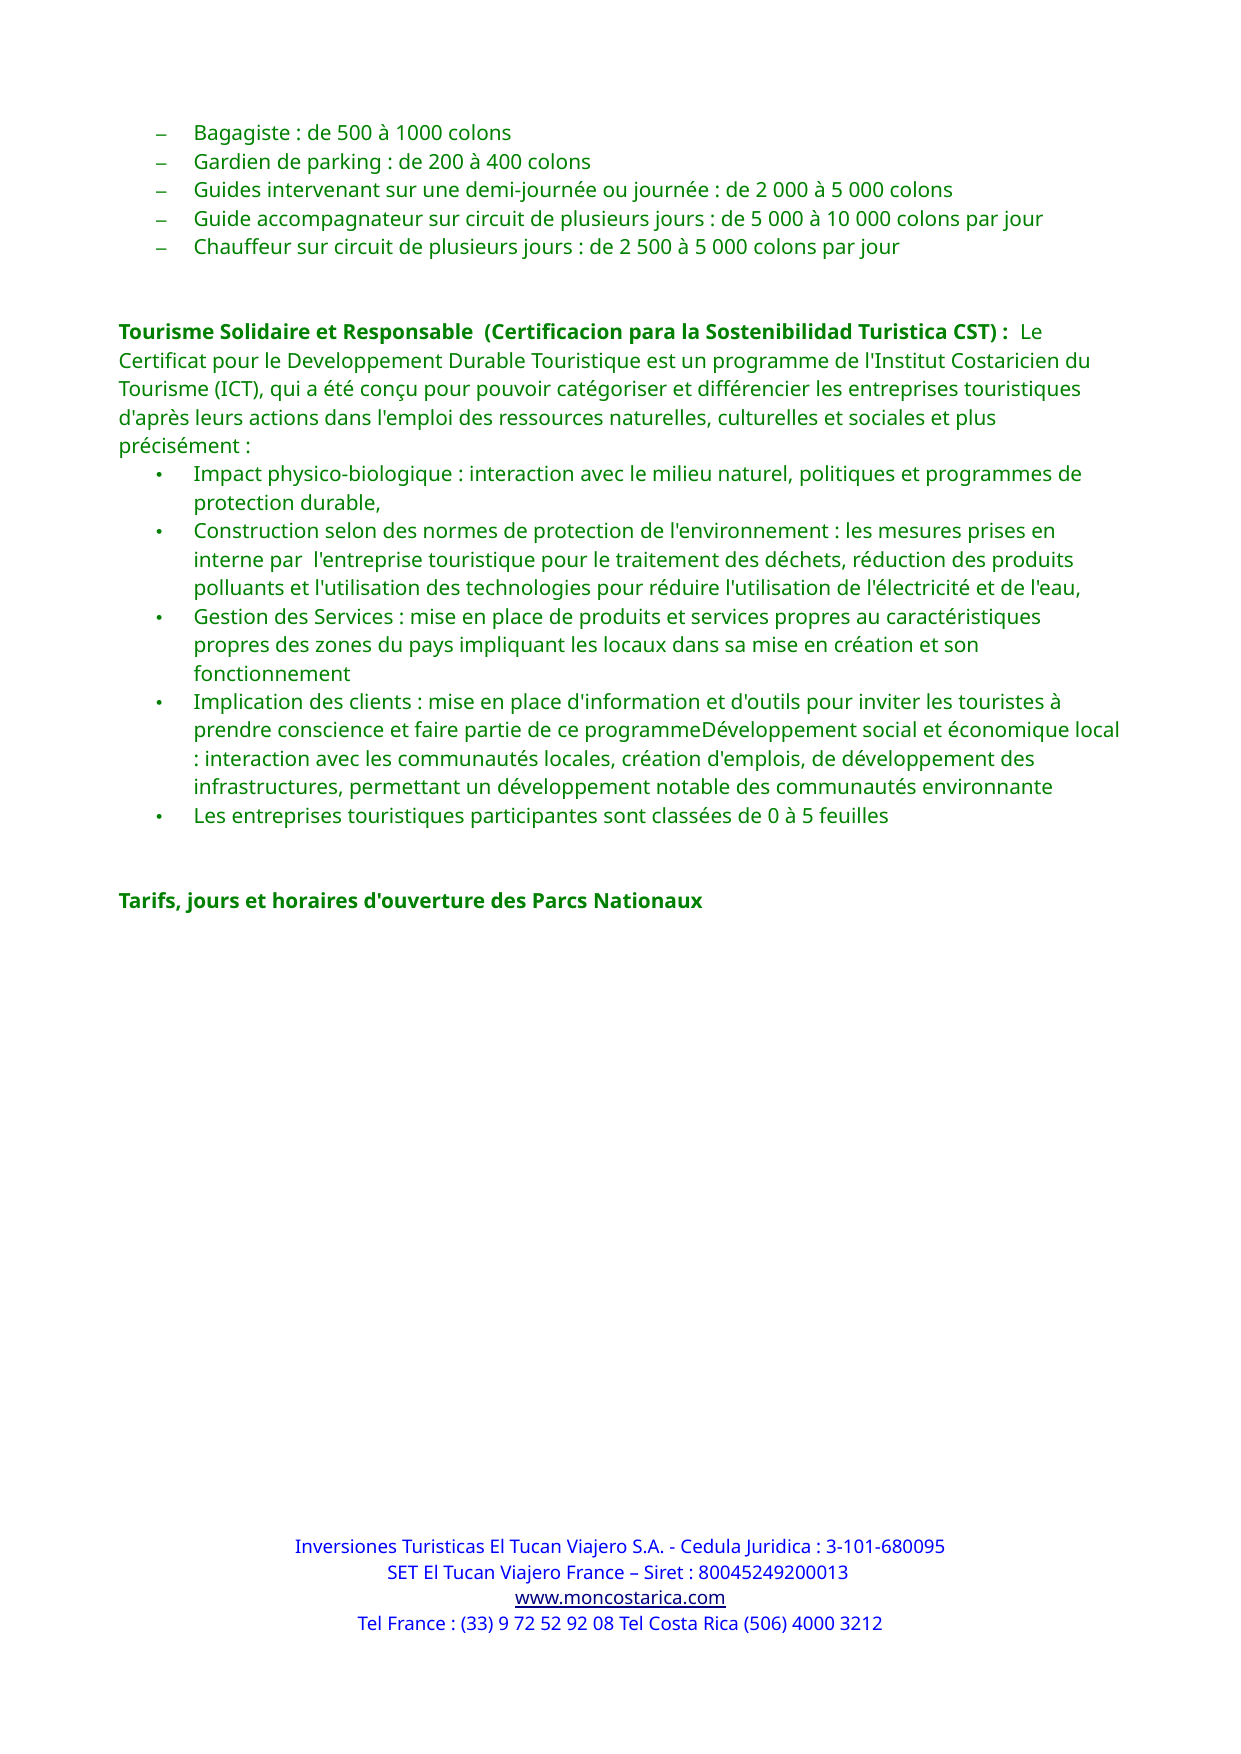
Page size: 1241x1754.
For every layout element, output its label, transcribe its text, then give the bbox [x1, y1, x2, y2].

list Gardien de parking : de 200 à 400 colons [156, 147, 1122, 175]
list Construction selon des normes de protection de l'environnement : les mesures prises en interne par l'entreprise touristique pour le traitement des déchets, réduction des produits polluants et l'utilisation des technologies pour réduire l'utilisation de l'électricité et de l'eau, [156, 516, 1122, 602]
list Gestion des Services : mise en place de produits et services propres au caractéristiques propres des zones du pays impliquant les locaux dans sa mise en création et son fonctionnement [156, 602, 1122, 687]
list Les entreprises touristiques participantes sont classées de 0 à 5 feuilles [156, 801, 1122, 829]
list Implication des clients : mise en place d'information et d'outils pour inviter les touristes à prendre conscience et faire partie de ce programmeDéveloppement social et économique local : interaction avec les communautés locales, création d'emplois, de développement des infrastructures, permettant un développement notable des communautés environnante [156, 687, 1122, 801]
list Bagagiste : de 500 à 1000 colons [156, 118, 1122, 147]
text Tarifs, jours et horaires d'ouverture des Parcs Nationaux [118, 886, 1122, 914]
list Impact physico-biologique : interaction avec le milieu naturel, politiques et programmes de protection durable, [156, 459, 1122, 516]
list Guides intervenant sur une demi-journée ou journée : de 2 000 à 5 000 colons [156, 175, 1122, 204]
text Tourisme Solidaire et Responsable (Certificacion para la Sostenibilidad Turistica CST) : Le Certificat pour le Developpement Durable Touristique est un programme de l'Institut Costaricien du Tourisme (ICT), qui a été conçu pour pouvoir catégoriser et différencier les entreprises touristiques d'après leurs actions dans l'emploi des ressources naturelles, culturelles et sociales et plus précisément : [118, 317, 1122, 459]
list Guide accompagnateur sur circuit de plusieurs jours : de 5 000 à 10 000 colons par jour [156, 204, 1122, 232]
list Chauffeur sur circuit de plusieurs jours : de 2 500 à 5 000 colons par jour [156, 232, 1122, 261]
